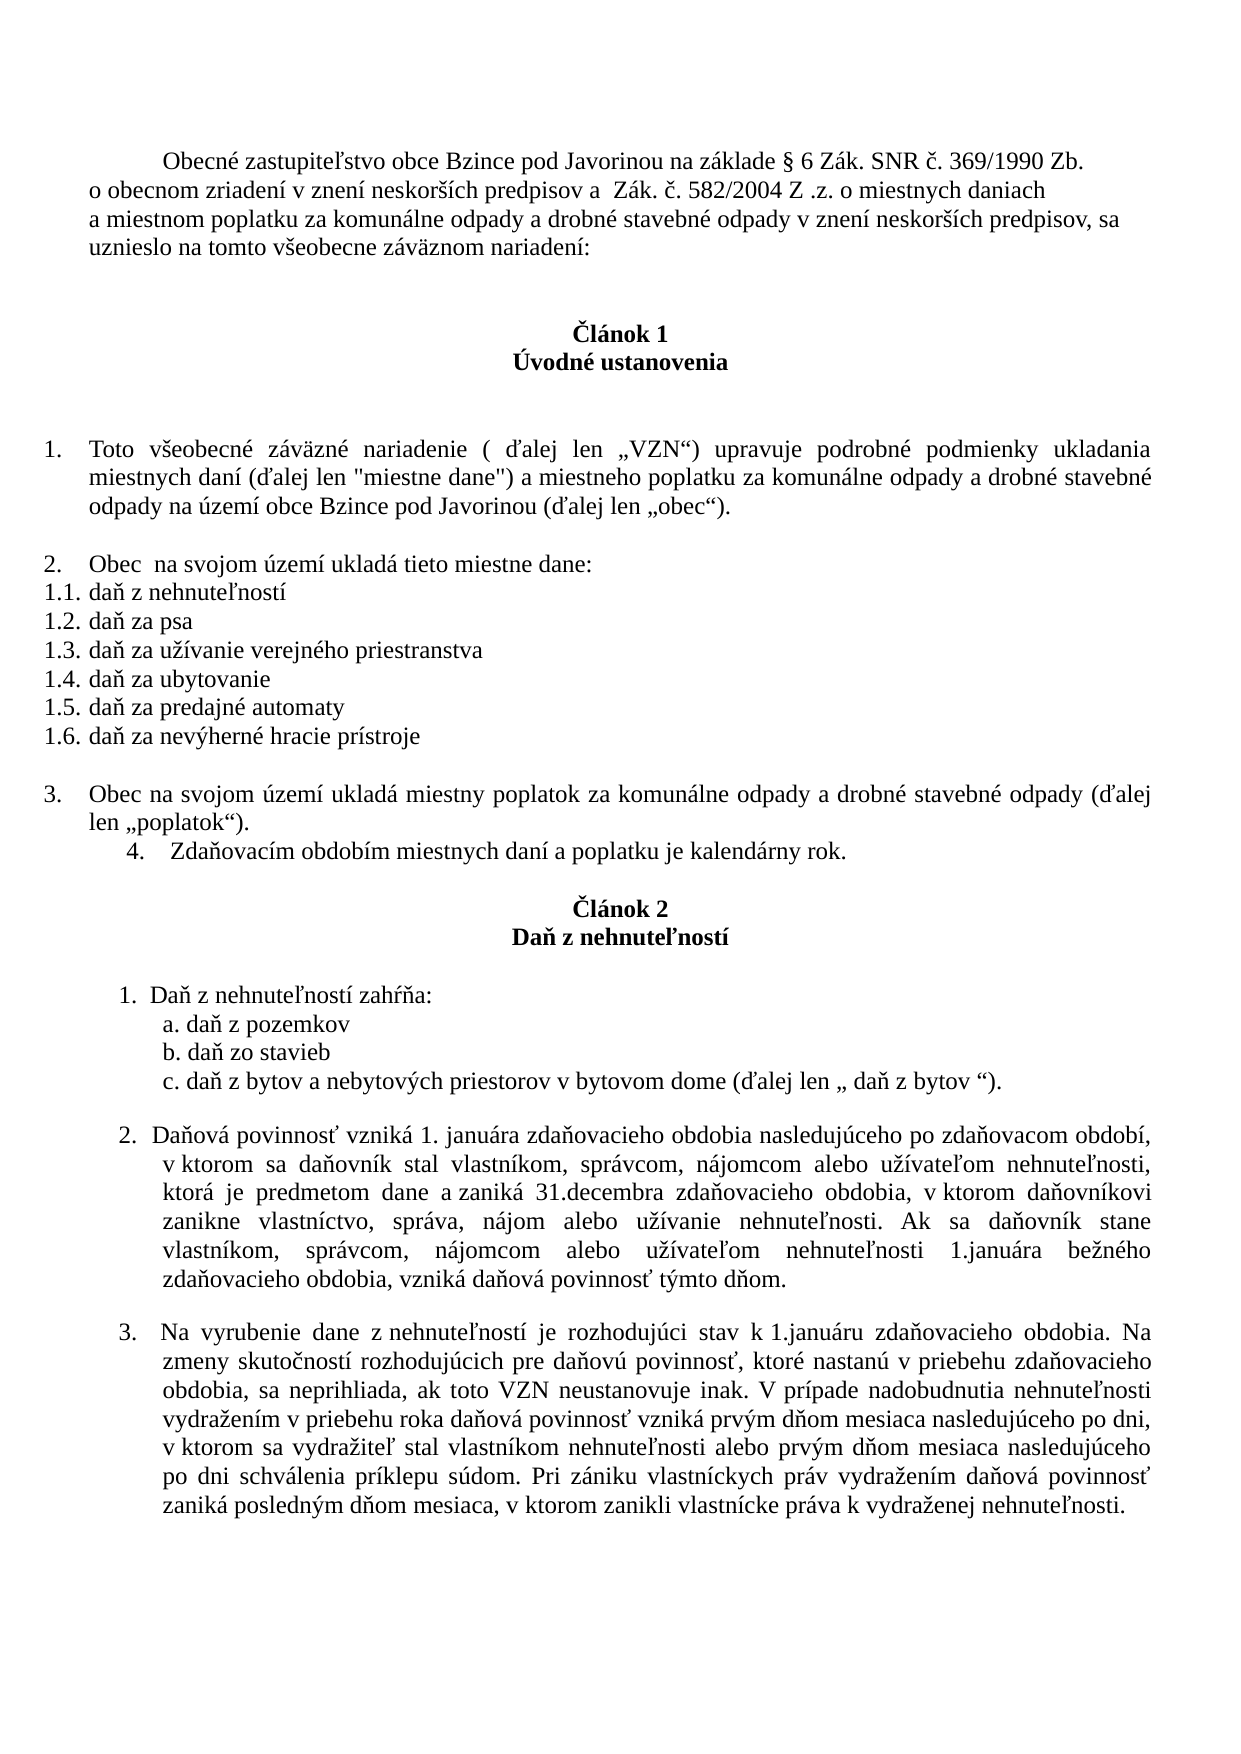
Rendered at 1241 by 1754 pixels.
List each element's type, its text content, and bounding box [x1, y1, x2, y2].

list daň z nehnuteľností [44, 577, 1152, 606]
list daň za užívanie verejného priestranstva [44, 635, 1152, 664]
text Obecné zastupiteľstvo obce Bzince pod Javorinou na základe § 6 Zák. SNR č. 369/1990 Zb. o obecnom zriadení v znení neskorších predpisov a Zák. č. 582/2004 Z .z. o miestnych daniach a miestnom poplatku za komunálne odpady a drobné stavebné odpady v znení neskorších predpisov, sa uznieslo na tomto všeobecne záväznom nariadení: [89, 146, 1152, 261]
list daň za predajné automaty [44, 692, 1152, 721]
list daň za psa [44, 606, 1152, 635]
text Článok 1 [89, 319, 1152, 347]
text a. daň z pozemkov [118, 1009, 1152, 1037]
list Obec na svojom území ukladá tieto miestne dane: [43, 549, 1152, 577]
text 2. Daňová povinnosť vzniká 1. januára zdaňovacieho obdobia nasledujúceho po zdaňovacom období, v ktorom sa daňovník stal vlastníkom, správcom, nájomcom alebo užívateľom nehnuteľnosti, ktorá je predmetom dane a zaniká 31.decembra zdaňovacieho obdobia, v ktorom daňovníkovi zanikne vlastníctvo, správa, nájom alebo užívanie nehnuteľnosti. Ak sa daňovník stane vlastníkom, správcom, nájomcom alebo užívateľom nehnuteľnosti 1.januára bežného zdaňovacieho obdobia, vzniká daňová povinnosť týmto dňom. [118, 1120, 1152, 1292]
list Obec na svojom území ukladá miestny poplatok za komunálne odpady a drobné stavebné odpady (ďalej len „poplatok“). [43, 779, 1152, 836]
list daň za nevýherné hracie prístroje [44, 721, 1152, 750]
text c. daň z bytov a nebytových priestorov v bytovom dome (ďalej len „ daň z bytov “). [118, 1066, 1152, 1095]
list daň za ubytovanie [44, 664, 1152, 692]
text Daň z nehnuteľností [89, 922, 1152, 951]
text Úvodné ustanovenia [89, 347, 1152, 376]
text b. daň zo stavieb [118, 1037, 1152, 1066]
text Článok 2 [89, 894, 1152, 922]
text 1. Daň z nehnuteľností zahŕňa: [118, 980, 1152, 1009]
list Toto všeobecné záväzné nariadenie ( ďalej len „VZN“) upravuje podrobné podmienky ukladania miestnych daní (ďalej len "miestne dane") a miestneho poplatku za komunálne odpady a drobné stavebné odpady na území obce Bzince pod Javorinou (ďalej len „obec“). [43, 434, 1152, 520]
list Zdaňovacím obdobím miestnych daní a poplatku je kalendárny rok. [126, 836, 1152, 865]
text 3. Na vyrubenie dane z nehnuteľností je rozhodujúci stav k 1.januáru zdaňovacieho obdobia. Na zmeny skutočností rozhodujúcich pre daňovú povinnosť, ktoré nastanú v priebehu zdaňovacieho obdobia, sa neprihliada, ak toto VZN neustanovuje inak. V prípade nadobudnutia nehnuteľnosti vydražením v priebehu roka daňová povinnosť vzniká prvým dňom mesiaca nasledujúceho po dni, v ktorom sa vydražiteľ stal vlastníkom nehnuteľnosti alebo prvým dňom mesiaca nasledujúceho po dni schválenia príklepu súdom. Pri zániku vlastníckych práv vydražením daňová povinnosť zaniká posledným dňom mesiaca, v ktorom zanikli vlastnícke práva k vydraženej nehnuteľnosti. [118, 1317, 1152, 1519]
